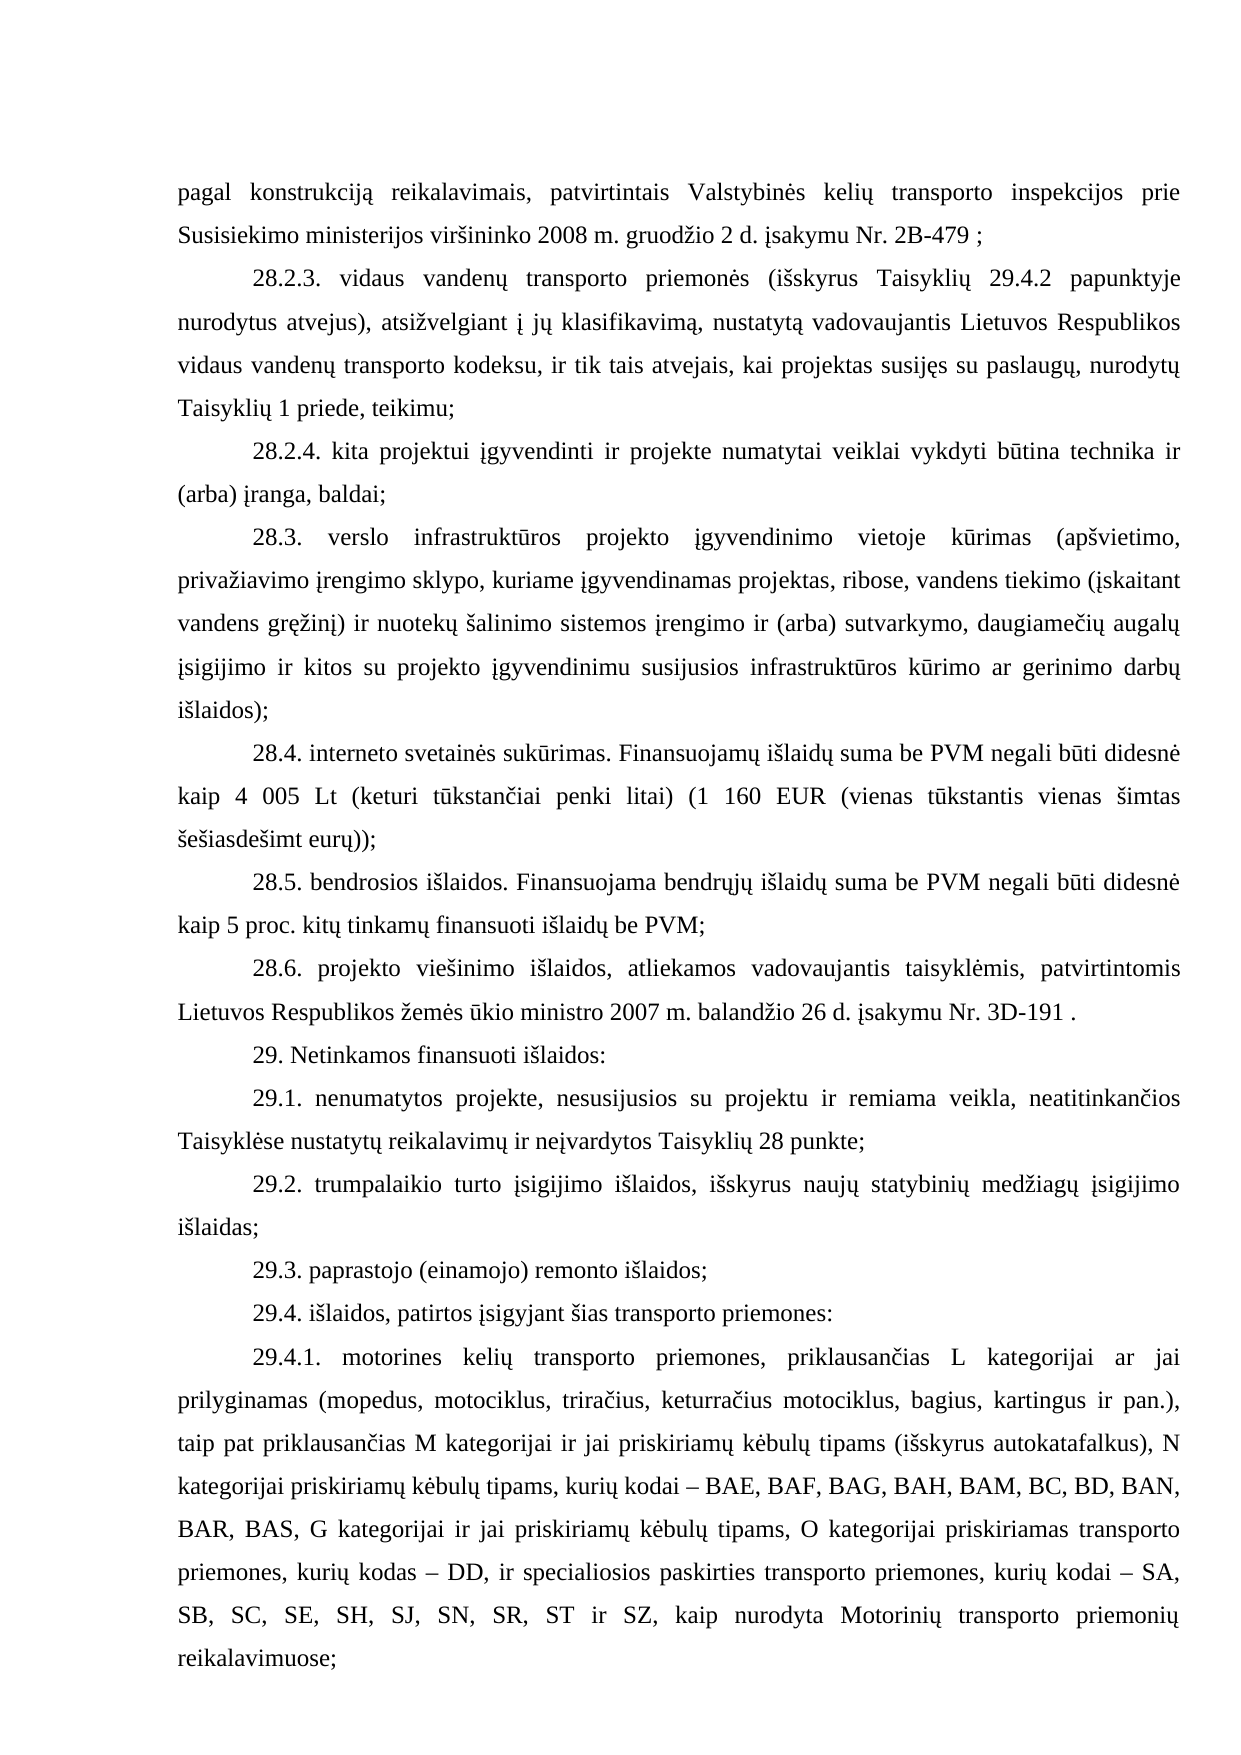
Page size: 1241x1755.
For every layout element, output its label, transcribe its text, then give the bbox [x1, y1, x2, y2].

text 28.5. bendrosios išlaidos. Finansuojama bendrųjų išlaidų suma be PVM negali būti didesnė kaip 5 proc. kitų tinkamų finansuoti išlaidų be PVM; [177, 867, 1181, 939]
text 29.1. nenumatytos projekte, nesusijusios su projektu ir remiama veikla, neatitinkančios Taisyklėse nustatytų reikalavimų ir neįvardytos Taisyklių 28 punkte; [177, 1083, 1181, 1155]
text 29. Netinkamos finansuoti išlaidos: [177, 1040, 1181, 1068]
text 28.4. interneto svetainės sukūrimas. Finansuojamų išlaidų suma be PVM negali būti didesnė kaip 4 005 Lt (keturi tūkstančiai penki litai) (1 160 EUR (vienas tūkstantis vienas šimtas šešiasdešimt eurų)); [177, 738, 1181, 853]
text 28.3. verslo infrastruktūros projekto įgyvendinimo vietoje kūrimas (apšvietimo, privažiavimo įrengimo sklypo, kuriame įgyvendinamas projektas, ribose, vandens tiekimo (įskaitant vandens gręžinį) ir nuotekų šalinimo sistemos įrengimo ir (arba) sutvarkymo, daugiamečių augalų įsigijimo ir kitos su projekto įgyvendinimu susijusios infrastruktūros kūrimo ar gerinimo darbų išlaidos); [177, 522, 1181, 723]
text 28.2.2. motorinės kelių transporto priemonės (išskyrus Taisyklių 29.4.1 ir 29.4.2 papunkčiuose nurodytus atvejus), atsižvelgiant į jų kategorijas, klases ir joms priskirtus kėbulų tipų kodus, nustatytus vadovaujantis Motorinių transporto priemonių ir jų priekabų kategorijų ir klasių pagal konstrukciją reikalavimais, patvirtintais Valstybinės kelių transporto inspekcijos prie Susisiekimo ministerijos viršininko 2008 m. gruodžio 2 d. įsakymu Nr. 2B-479 „Dėl Motorinių transporto priemonių ir jų priekabų kategorijų ir klasių pagal konstrukciją reikalavimų patvirtinimo“ (toliau – Motorinių transporto priemonių reikalavimai); [177, 177, 1181, 249]
text 28.2.3. vidaus vandenų transporto priemonės (išskyrus Taisyklių 29.4.2 papunktyje nurodytus atvejus), atsižvelgiant į jų klasifikavimą, nustatytą vadovaujantis Lietuvos Respublikos vidaus vandenų transporto kodeksu, ir tik tais atvejais, kai projektas susijęs su paslaugų, nurodytų Taisyklių 1 priede, teikimu; [177, 263, 1181, 422]
text 28.2.4. kita projektui įgyvendinti ir projekte numatytai veiklai vykdyti būtina technika ir (arba) įranga, baldai; [177, 436, 1181, 508]
text 28.6. projekto viešinimo išlaidos, atliekamos vadovaujantis taisyklėmis, patvirtintomis Lietuvos Respublikos žemės ūkio ministro 2007 m. balandžio 26 d. įsakymu Nr. 3D-191 „Dėl Informavimo apie Lietuvos kaimo plėtros 2007–2013 metų programą ir suteiktos paramos viešinimo taisyklių patvirtinimo“. [177, 953, 1181, 1025]
text 29.2. trumpalaikio turto įsigijimo išlaidos, išskyrus naujų statybinių medžiagų įsigijimo išlaidas; [177, 1169, 1181, 1241]
text 29.3. paprastojo (einamojo) remonto išlaidos; [177, 1255, 1181, 1284]
text 29.4. išlaidos, patirtos įsigyjant šias transporto priemones: [177, 1298, 1181, 1327]
text 29.4.1. motorines kelių transporto priemones, priklausančias L kategorijai ar jai prilyginamas (mopedus, motociklus, triračius, keturračius motociklus, bagius, kartingus ir pan.), taip pat priklausančias M kategorijai ir jai priskiriamų kėbulų tipams (išskyrus autokatafalkus), N kategorijai priskiriamų kėbulų tipams, kurių kodai – BAE, BAF, BAG, BAH, BAM, BC, BD, BAN, BAR, BAS, G kategorijai ir jai priskiriamų kėbulų tipams, O kategorijai priskiriamas transporto priemones, kurių kodas – DD, ir specialiosios paskirties transporto priemones, kurių kodai – SA, SB, SC, SE, SH, SJ, SN, SR, ST ir SZ, kaip nurodyta Motorinių transporto priemonių reikalavimuose; [177, 1342, 1181, 1672]
